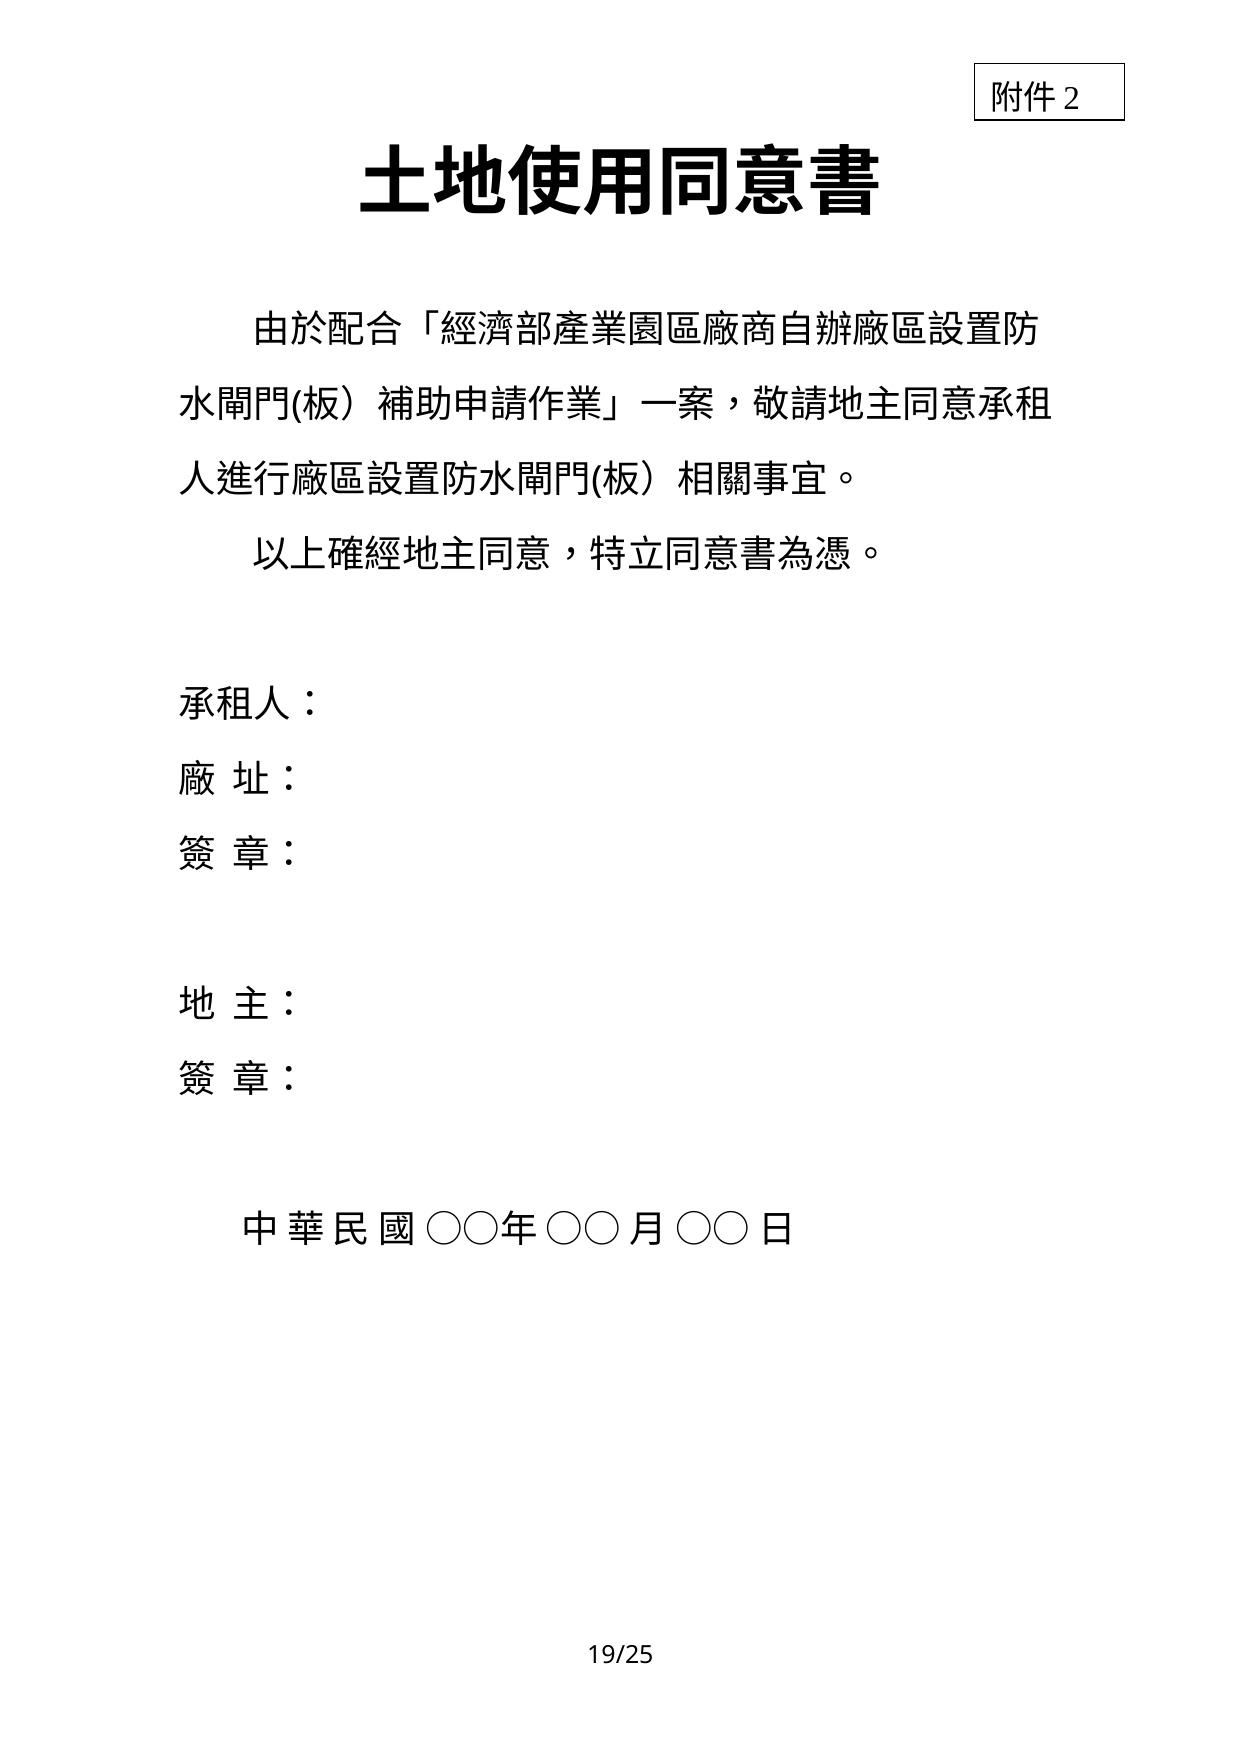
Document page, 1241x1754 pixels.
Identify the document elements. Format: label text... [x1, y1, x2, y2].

text 簽 章： [178, 1038, 1062, 1113]
text 簽 章： [178, 813, 1062, 888]
text 附件2 [990, 71, 1110, 112]
text 中 華 民 國 ○○年 ○○ 月 ○○ 日 [203, 1188, 1062, 1263]
text 由於配合「經濟部產業園區廠商自辦廠區設置防水閘門(板）補助申請作業」一案，敬請地主同意承租人進行廠區設置防水閘門(板）相關事宜。 [178, 288, 1062, 513]
text 廠 址： [178, 738, 1062, 813]
text 以上確經地主同意，特立同意書為憑。 [178, 513, 1062, 588]
text 地 主： [178, 963, 1062, 1038]
text 承租人： [178, 663, 1062, 738]
text 土地使用同意書 [178, 119, 1062, 232]
